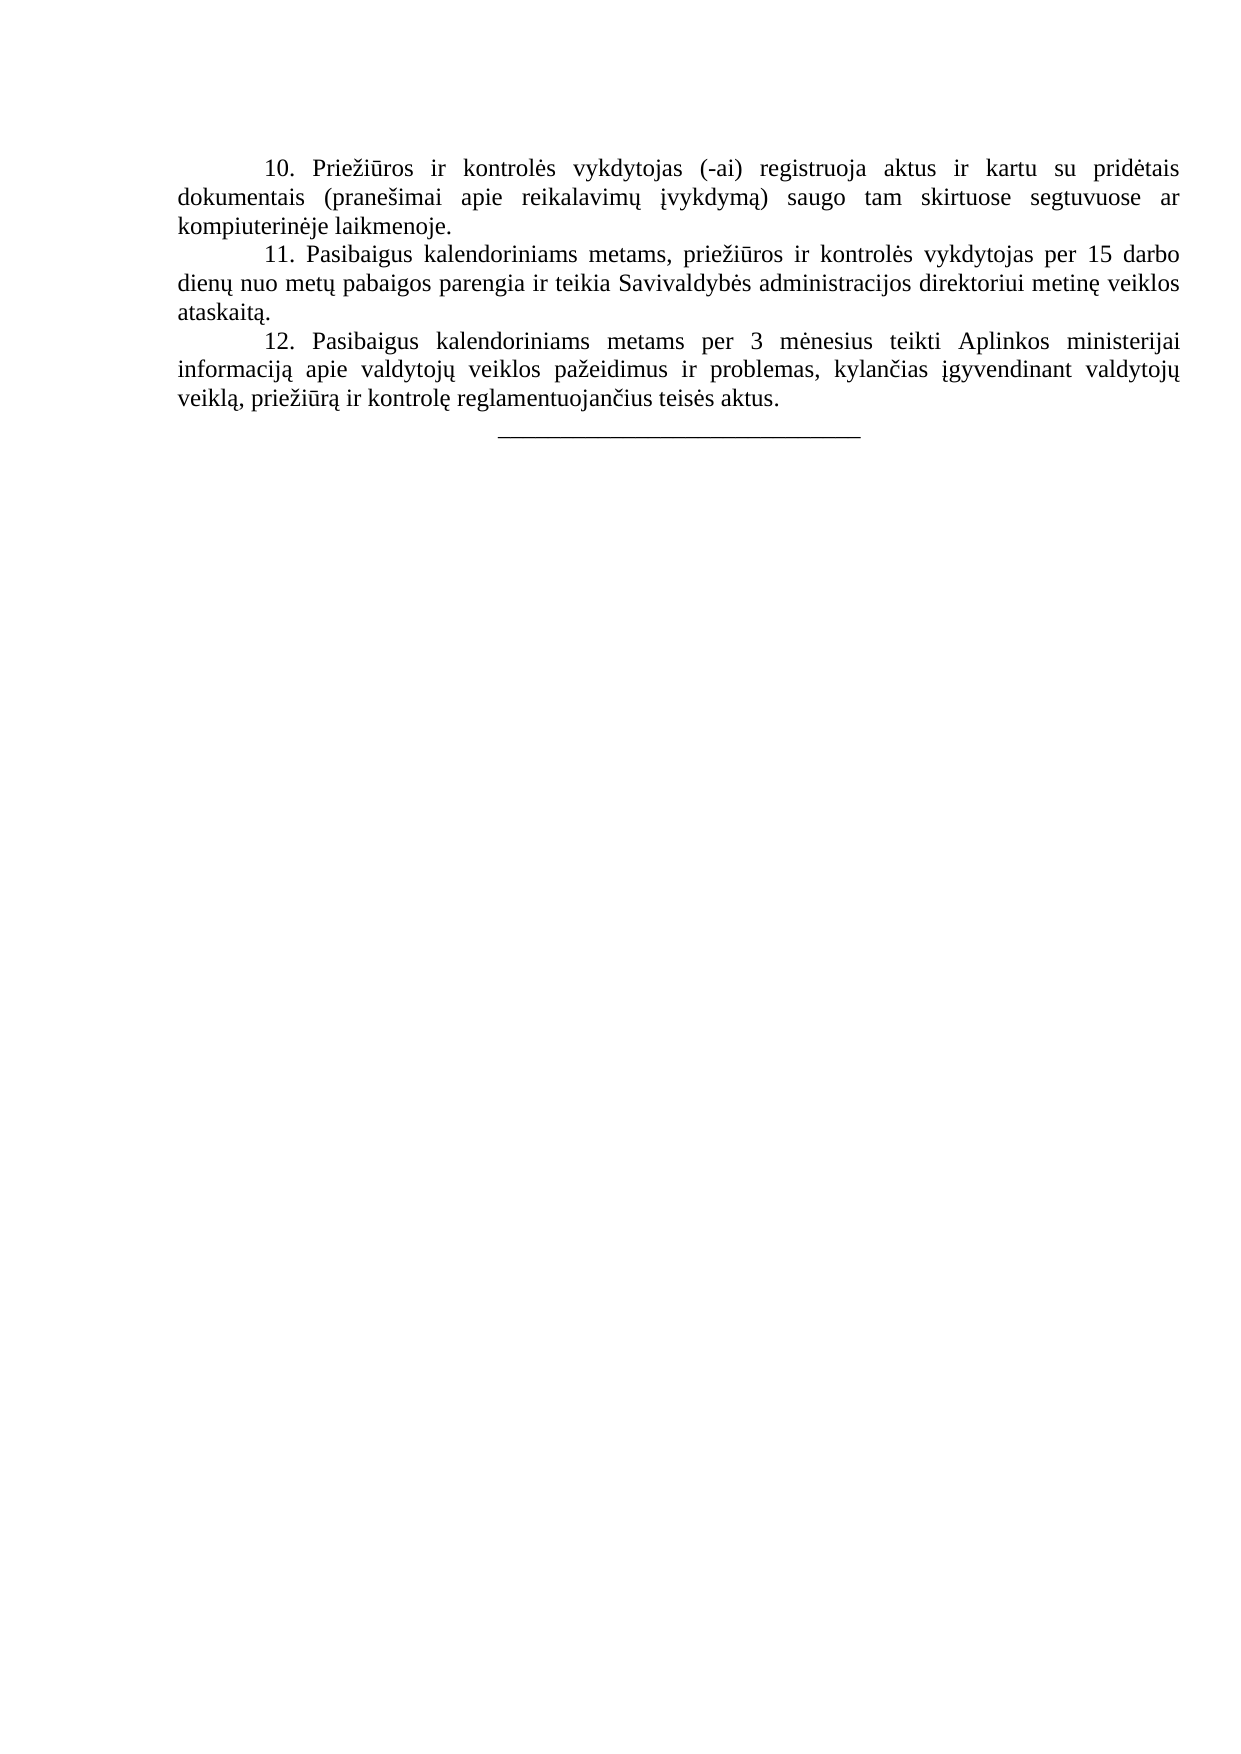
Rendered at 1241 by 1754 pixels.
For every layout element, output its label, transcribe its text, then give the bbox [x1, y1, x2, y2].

text 10. Priežiūros ir kontrolės vykdytojas (-ai) registruoja aktus ir kartu su pridėtais dokumentais (pranešimai apie reikalavimų įvykdymą) saugo tam skirtuose segtuvuose ar kompiuterinėje laikmenoje. [177, 153, 1181, 239]
text 12. Pasibaigus kalendoriniams metams per 3 mėnesius teikti Aplinkos ministerijai informaciją apie valdytojų veiklos pažeidimus ir problemas, kylančias įgyvendinant valdytojų veiklą, priežiūrą ir kontrolę reglamentuojančius teisės aktus. [177, 326, 1181, 412]
text _____________________________ [177, 412, 1181, 441]
text 11. Pasibaigus kalendoriniams metams, priežiūros ir kontrolės vykdytojas per 15 darbo dienų nuo metų pabaigos parengia ir teikia Savivaldybės administracijos direktoriui metinę veiklos ataskaitą. [177, 239, 1181, 326]
